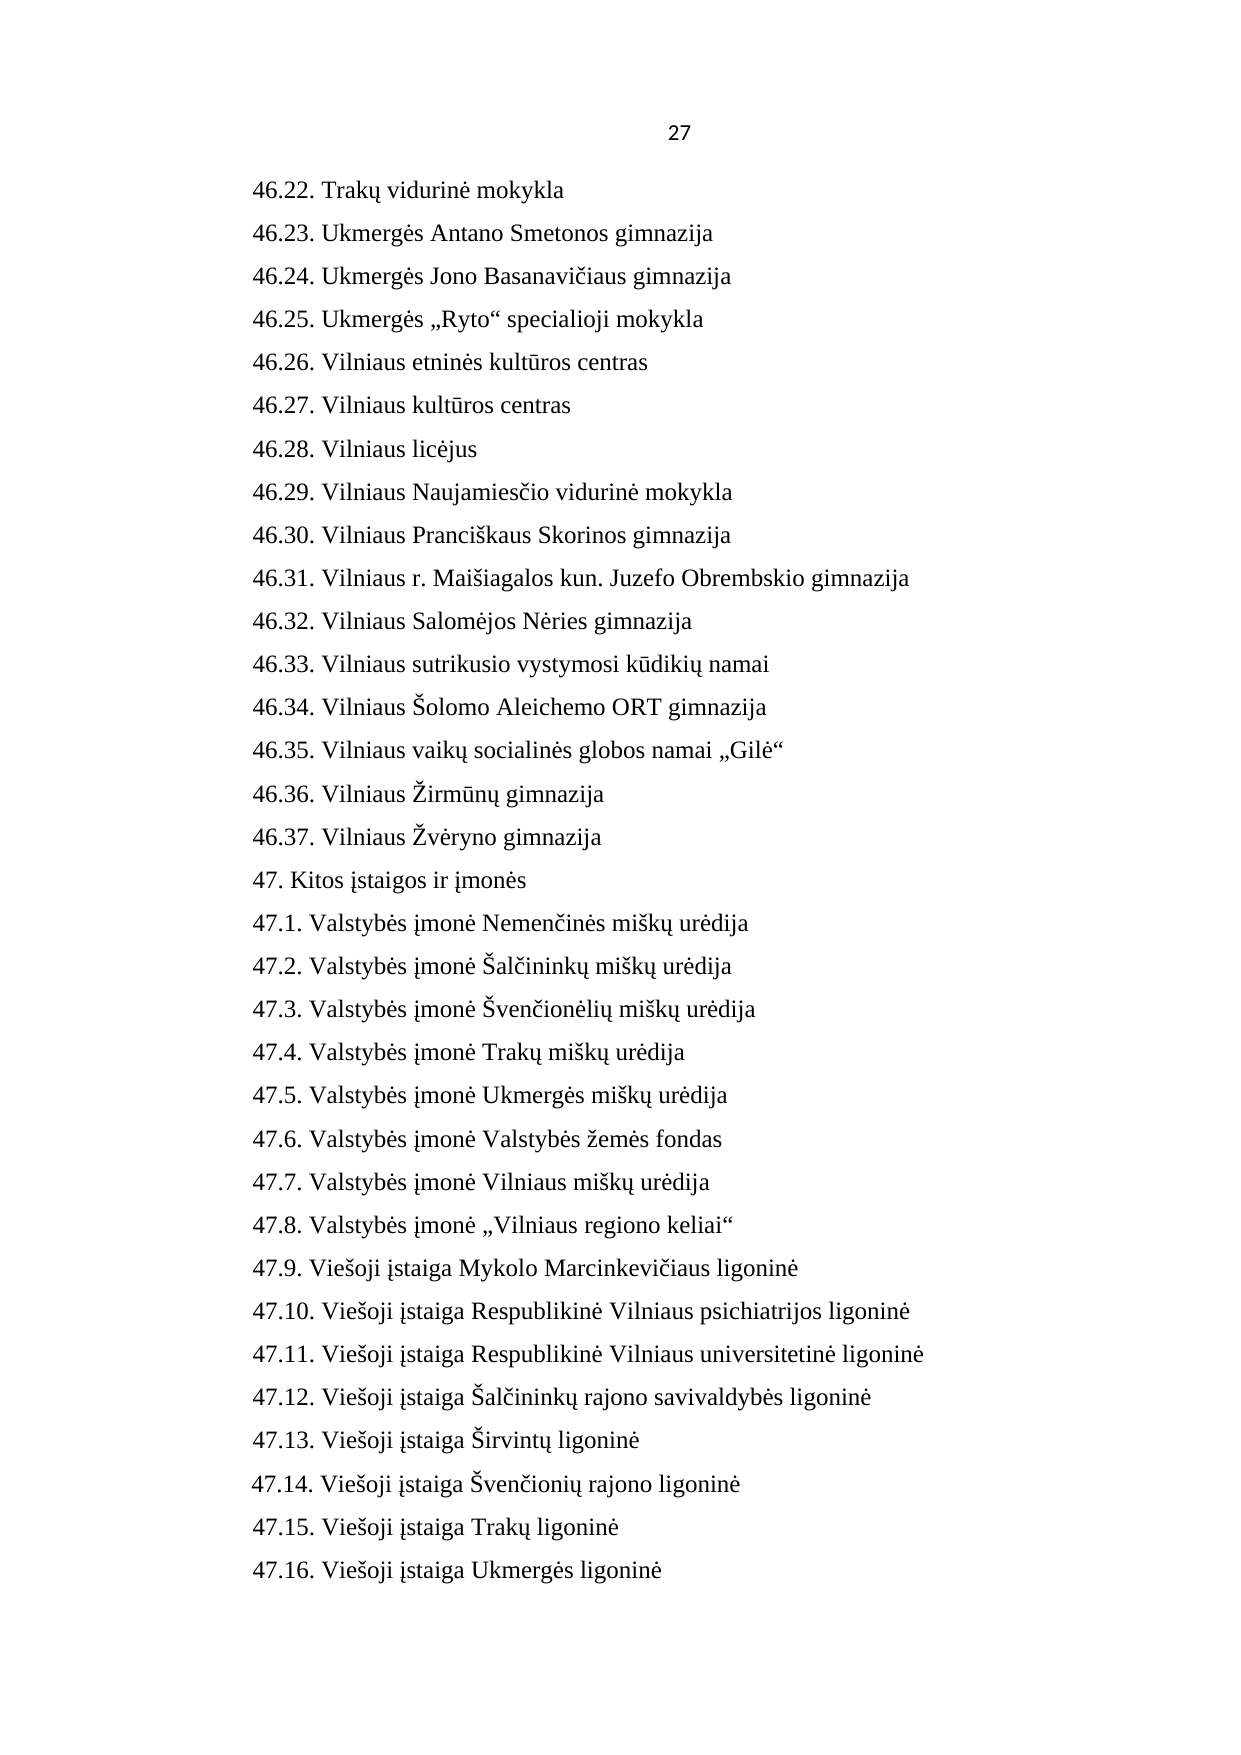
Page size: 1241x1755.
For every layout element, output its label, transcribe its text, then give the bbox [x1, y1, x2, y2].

text 47.12. Viešoji įstaiga Šalčininkų rajono savivaldybės ligoninė [177, 1382, 1181, 1411]
text 47.14. Viešoji įstaiga Švenčionių rajono ligoninė [251, 1469, 1181, 1497]
text 47.16. Viešoji įstaiga Ukmergės ligoninė [177, 1555, 1181, 1584]
text 47.7. Valstybės įmonė Vilniaus miškų urėdija [177, 1167, 1181, 1196]
text 47.15. Viešoji įstaiga Trakų ligoninė [177, 1512, 1181, 1541]
text 46.29. Vilniaus Naujamiesčio vidurinė mokykla [177, 477, 1181, 506]
text 46.26. Vilniaus etninės kultūros centras [177, 347, 1181, 376]
text 47.13. Viešoji įstaiga Širvintų ligoninė [177, 1426, 1181, 1454]
text 46.28. Vilniaus licėjus [177, 434, 1181, 462]
text 47.8. Valstybės įmonė „Vilniaus regiono keliai“ [177, 1210, 1181, 1239]
text 46.32. Vilniaus Salomėjos Nėries gimnazija [177, 606, 1181, 635]
text 47.3. Valstybės įmonė Švenčionėlių miškų urėdija [177, 994, 1181, 1023]
text 46.23. Ukmergės Antano Smetonos gimnazija [177, 218, 1181, 247]
text 47.4. Valstybės įmonė Trakų miškų urėdija [177, 1037, 1181, 1066]
text 46.35. Vilniaus vaikų socialinės globos namai „Gilė“ [177, 736, 1181, 764]
text 47. Kitos įstaigos ir įmonės [177, 865, 1181, 894]
text 46.30. Vilniaus Pranciškaus Skorinos gimnazija [177, 520, 1181, 549]
text 46.34. Vilniaus Šolomo Aleichemo ORT gimnazija [177, 692, 1181, 721]
text 47.5. Valstybės įmonė Ukmergės miškų urėdija [177, 1081, 1181, 1109]
text 47.1. Valstybės įmonė Nemenčinės miškų urėdija [177, 908, 1181, 937]
text 46.22. Trakų vidurinė mokykla [177, 175, 1181, 204]
text 47.11. Viešoji įstaiga Respublikinė Vilniaus universitetinė ligoninė [177, 1339, 1181, 1368]
text 46.37. Vilniaus Žvėryno gimnazija [177, 822, 1181, 851]
text 47.6. Valstybės įmonė Valstybės žemės fondas [177, 1124, 1181, 1152]
text 46.25. Ukmergės „Ryto“ specialioji mokykla [177, 304, 1181, 333]
text 47.10. Viešoji įstaiga Respublikinė Vilniaus psichiatrijos ligoninė [177, 1296, 1181, 1325]
text 47.9. Viešoji įstaiga Mykolo Marcinkevičiaus ligoninė [177, 1253, 1181, 1282]
text 46.33. Vilniaus sutrikusio vystymosi kūdikių namai [177, 649, 1181, 678]
text 46.36. Vilniaus Žirmūnų gimnazija [177, 779, 1181, 807]
text 46.27. Vilniaus kultūros centras [177, 391, 1181, 419]
text 47.2. Valstybės įmonė Šalčininkų miškų urėdija [177, 951, 1181, 980]
text 46.31. Vilniaus r. Maišiagalos kun. Juzefo Obrembskio gimnazija [177, 563, 1181, 592]
text 46.24. Ukmergės Jono Basanavičiaus gimnazija [177, 261, 1181, 290]
